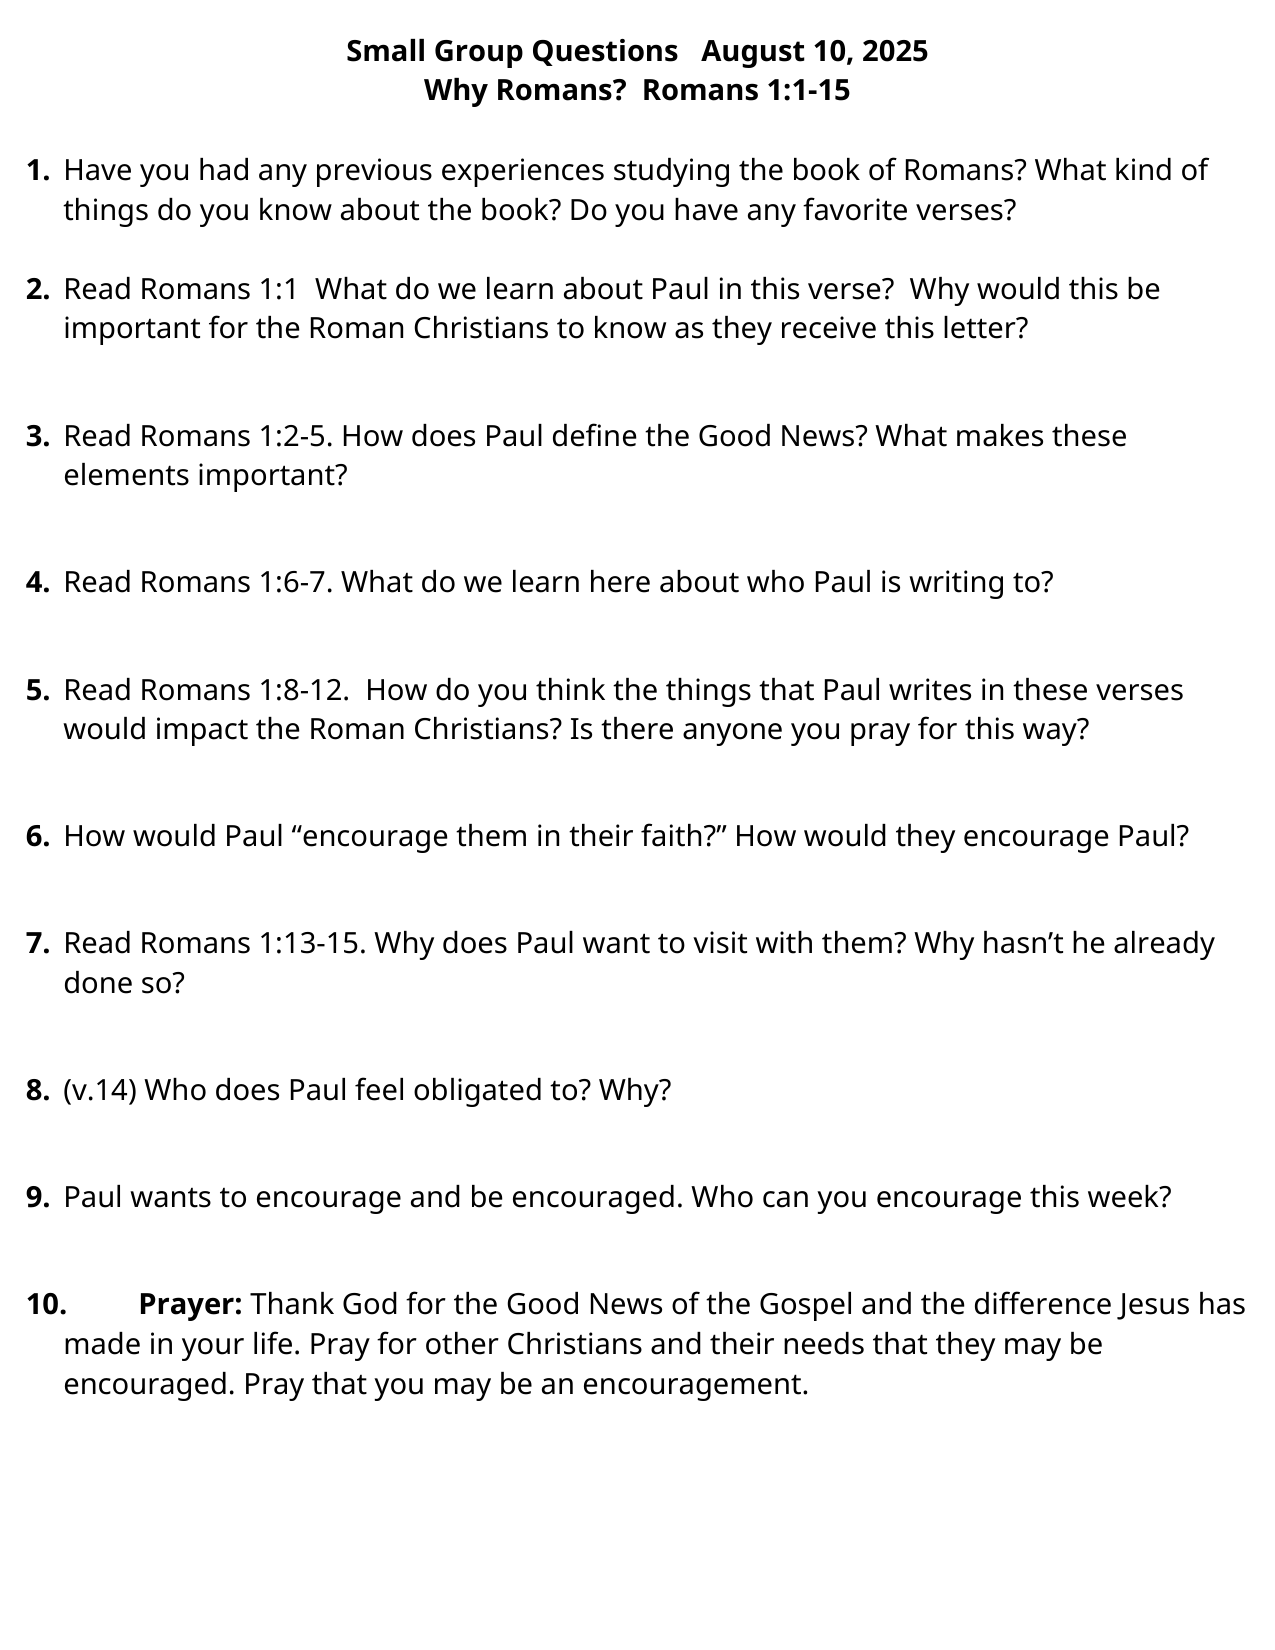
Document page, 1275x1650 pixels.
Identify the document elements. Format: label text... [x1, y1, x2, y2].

list Have you had any previous experiences studying the book of Romans? What kind of things do you know about the book? Do you have any favorite verses? [26, 149, 1249, 228]
list Prayer: Thank God for the Good News of the Gospel and the difference Jesus has made in your life. Pray for other Christians and their needs that they may be encouraged. Pray that you may be an encouragement. [26, 1283, 1249, 1403]
list Read Romans 1:8-12. How do you think the things that Paul writes in these verses would impact the Roman Christians? Is there anyone you pray for this way? [26, 669, 1249, 748]
list Read Romans 1:13-15. Why does Paul want to visit with them? Why hasn’t he already done so? [26, 923, 1249, 1002]
list How would Paul “encourage them in their faith?” How would they encourage Paul? [26, 816, 1249, 855]
list Read Romans 1:6-7. What do we learn here about who Paul is writing to? [26, 562, 1249, 601]
text Why Romans? Romans 1:1-15 [26, 70, 1249, 109]
list (v.14) Who does Paul feel obligated to? Why? [26, 1069, 1249, 1109]
list Read Romans 1:2-5. How does Paul define the Good News? What makes these elements important? [26, 415, 1249, 494]
list Paul wants to encourage and be encouraged. Who can you encourage this week? [26, 1176, 1249, 1216]
text Small Group Questions August 10, 2025 [26, 30, 1249, 70]
list Read Romans 1:1 What do we learn about Paul in this verse? Why would this be important for the Roman Christians to know as they receive this letter? [26, 268, 1249, 347]
